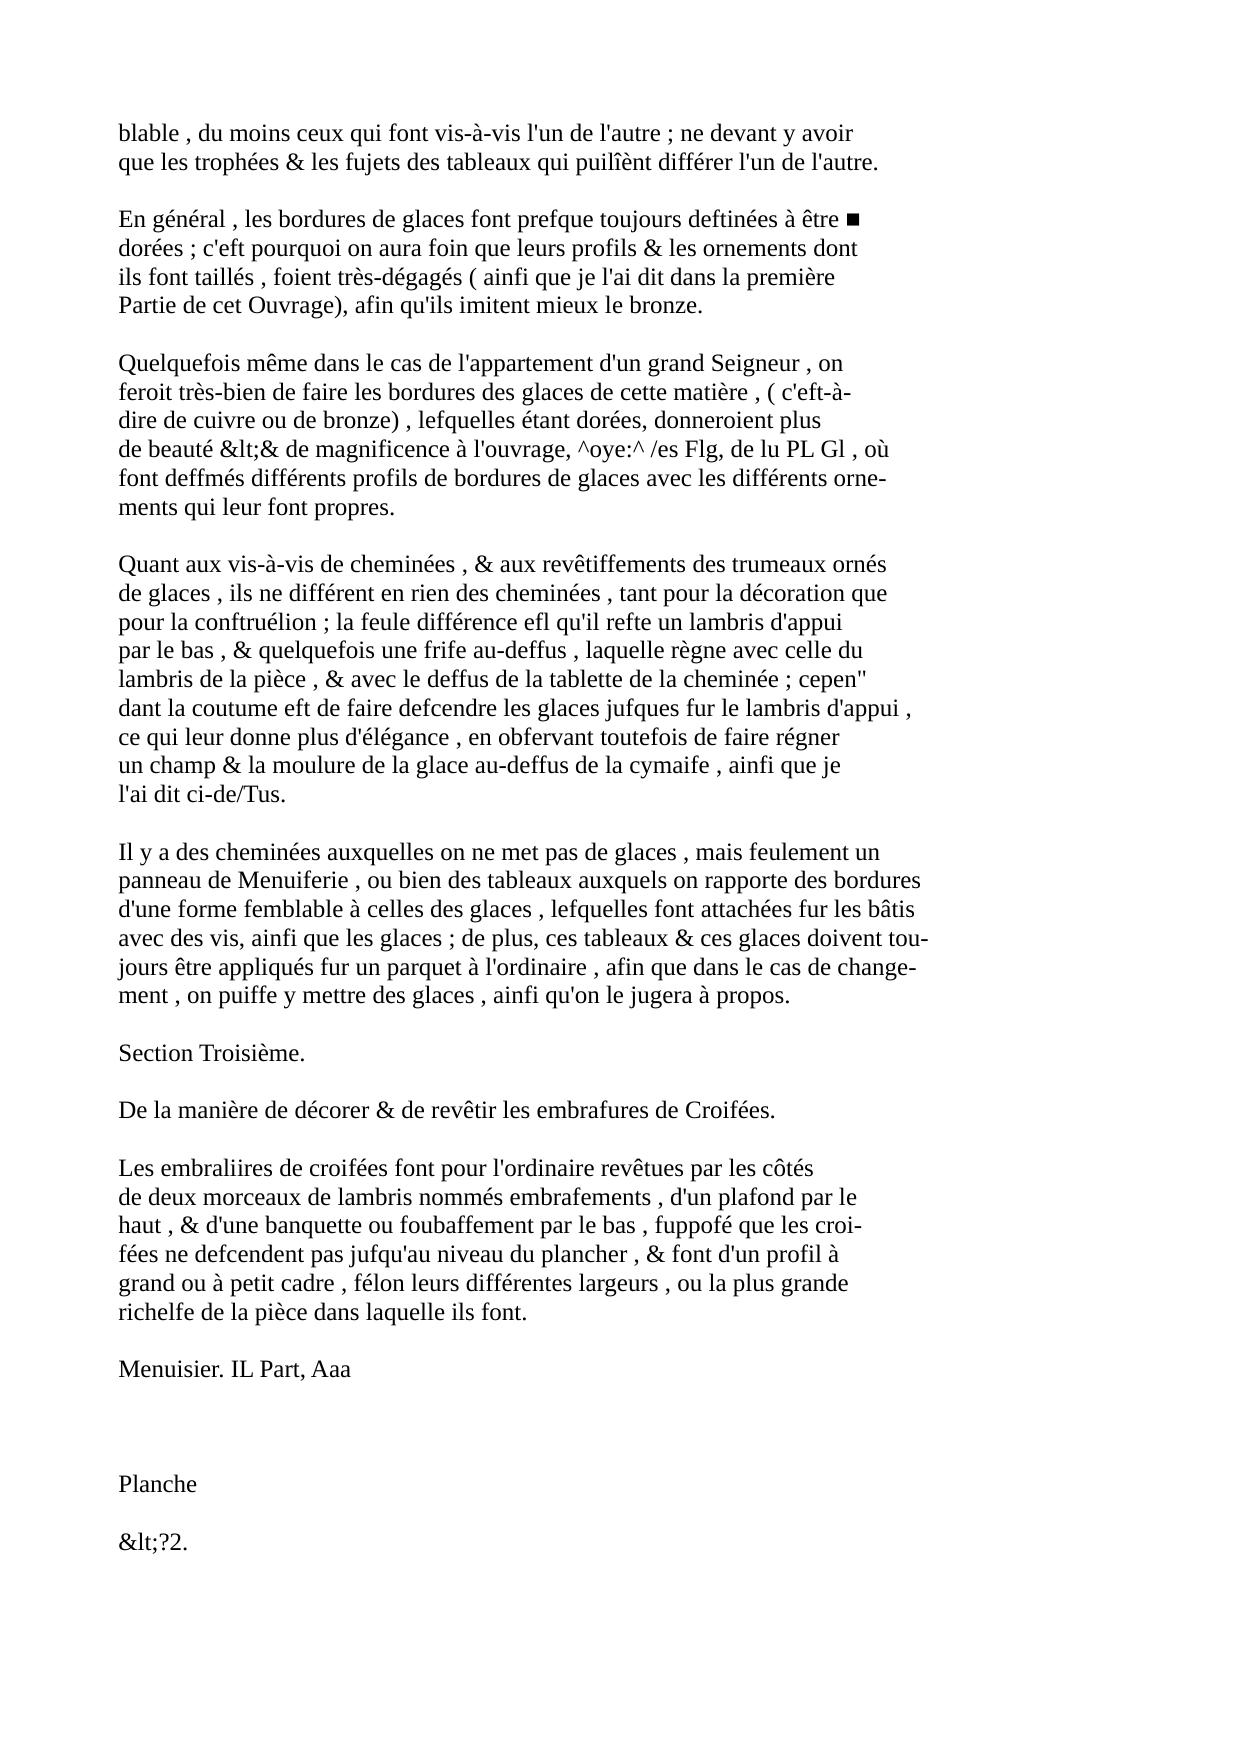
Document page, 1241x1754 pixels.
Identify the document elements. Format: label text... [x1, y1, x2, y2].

text Section Troisième. [118, 1038, 1122, 1067]
text fées ne defcendent pas jufqu'au niveau du plancher , & font d'un profil à [118, 1239, 1122, 1268]
text panneau de Menuiferie , ou bien des tableaux auxquels on rapporte des bordures [118, 866, 1122, 894]
text dant la coutume eft de faire defcendre les glaces jufques fur le lambris d'appui , [118, 693, 1122, 722]
text Planche [118, 1469, 1122, 1498]
text grand ou à petit cadre , félon leurs différentes largeurs , ou la plus grande [118, 1268, 1122, 1297]
text lambris de la pièce , & avec le deffus de la tablette de la cheminée ; cepen" [118, 664, 1122, 693]
text ments qui leur font propres. [118, 492, 1122, 521]
text En général , les bordures de glaces font prefque toujours deftinées à être ■ [118, 204, 1122, 233]
text pour la conftruélion ; la feule différence efl qu'il refte un lambris d'appui [118, 607, 1122, 636]
text haut , & d'une banquette ou foubaffement par le bas , fuppofé que les croi- [118, 1211, 1122, 1239]
text de glaces , ils ne différent en rien des cheminées , tant pour la décoration que [118, 578, 1122, 607]
text que les trophées & les fujets des tableaux qui puilîènt différer l'un de l'autre. [118, 147, 1122, 176]
text l'ai dit ci-de/Tus. [118, 779, 1122, 808]
text de beauté &lt;& de magnificence à l'ouvrage, ^oye:^ /es Flg, de lu PL Gl , où [118, 434, 1122, 463]
text Les embraliires de croifées font pour l'ordinaire revêtues par les côtés [118, 1153, 1122, 1182]
text Quant aux vis-à-vis de cheminées , & aux revêtiffements des trumeaux ornés [118, 549, 1122, 578]
text ils font taillés , foient très-dégagés ( ainfi que je l'ai dit dans la première [118, 262, 1122, 291]
text dorées ; c'eft pourquoi on aura foin que leurs profils & les ornements dont [118, 233, 1122, 262]
text un champ & la moulure de la glace au-deffus de la cymaife , ainfi que je [118, 751, 1122, 779]
text jours être appliqués fur un parquet à l'ordinaire , afin que dans le cas de change- [118, 952, 1122, 981]
text avec des vis, ainfi que les glaces ; de plus, ces tableaux & ces glaces doivent tou- [118, 923, 1122, 952]
text d'une forme femblable à celles des glaces , lefquelles font attachées fur les bâtis [118, 894, 1122, 923]
text richelfe de la pièce dans laquelle ils font. [118, 1297, 1122, 1326]
text font deffmés différents profils de bordures de glaces avec les différents orne- [118, 463, 1122, 492]
text &lt;?2. [118, 1527, 1122, 1556]
text De la manière de décorer & de revêtir les embrafures de Croifées. [118, 1096, 1122, 1124]
text feroit très-bien de faire les bordures des glaces de cette matière , ( c'eft-à- [118, 377, 1122, 406]
text dire de cuivre ou de bronze) , lefquelles étant dorées, donneroient plus [118, 406, 1122, 434]
text par le bas , & quelquefois une frife au-deffus , laquelle règne avec celle du [118, 636, 1122, 664]
text ce qui leur donne plus d'élégance , en obfervant toutefois de faire régner [118, 722, 1122, 751]
text blable , du moins ceux qui font vis-à-vis l'un de l'autre ; ne devant y avoir [118, 118, 1122, 147]
text Menuisier. IL Part, Aaa [118, 1354, 1122, 1383]
text Il y a des cheminées auxquelles on ne met pas de glaces , mais feulement un [118, 837, 1122, 866]
text Quelquefois même dans le cas de l'appartement d'un grand Seigneur , on [118, 348, 1122, 377]
text de deux morceaux de lambris nommés embrafements , d'un plafond par le [118, 1182, 1122, 1211]
text Partie de cet Ouvrage), afin qu'ils imitent mieux le bronze. [118, 291, 1122, 319]
text ment , on puiffe y mettre des glaces , ainfi qu'on le jugera à propos. [118, 981, 1122, 1009]
